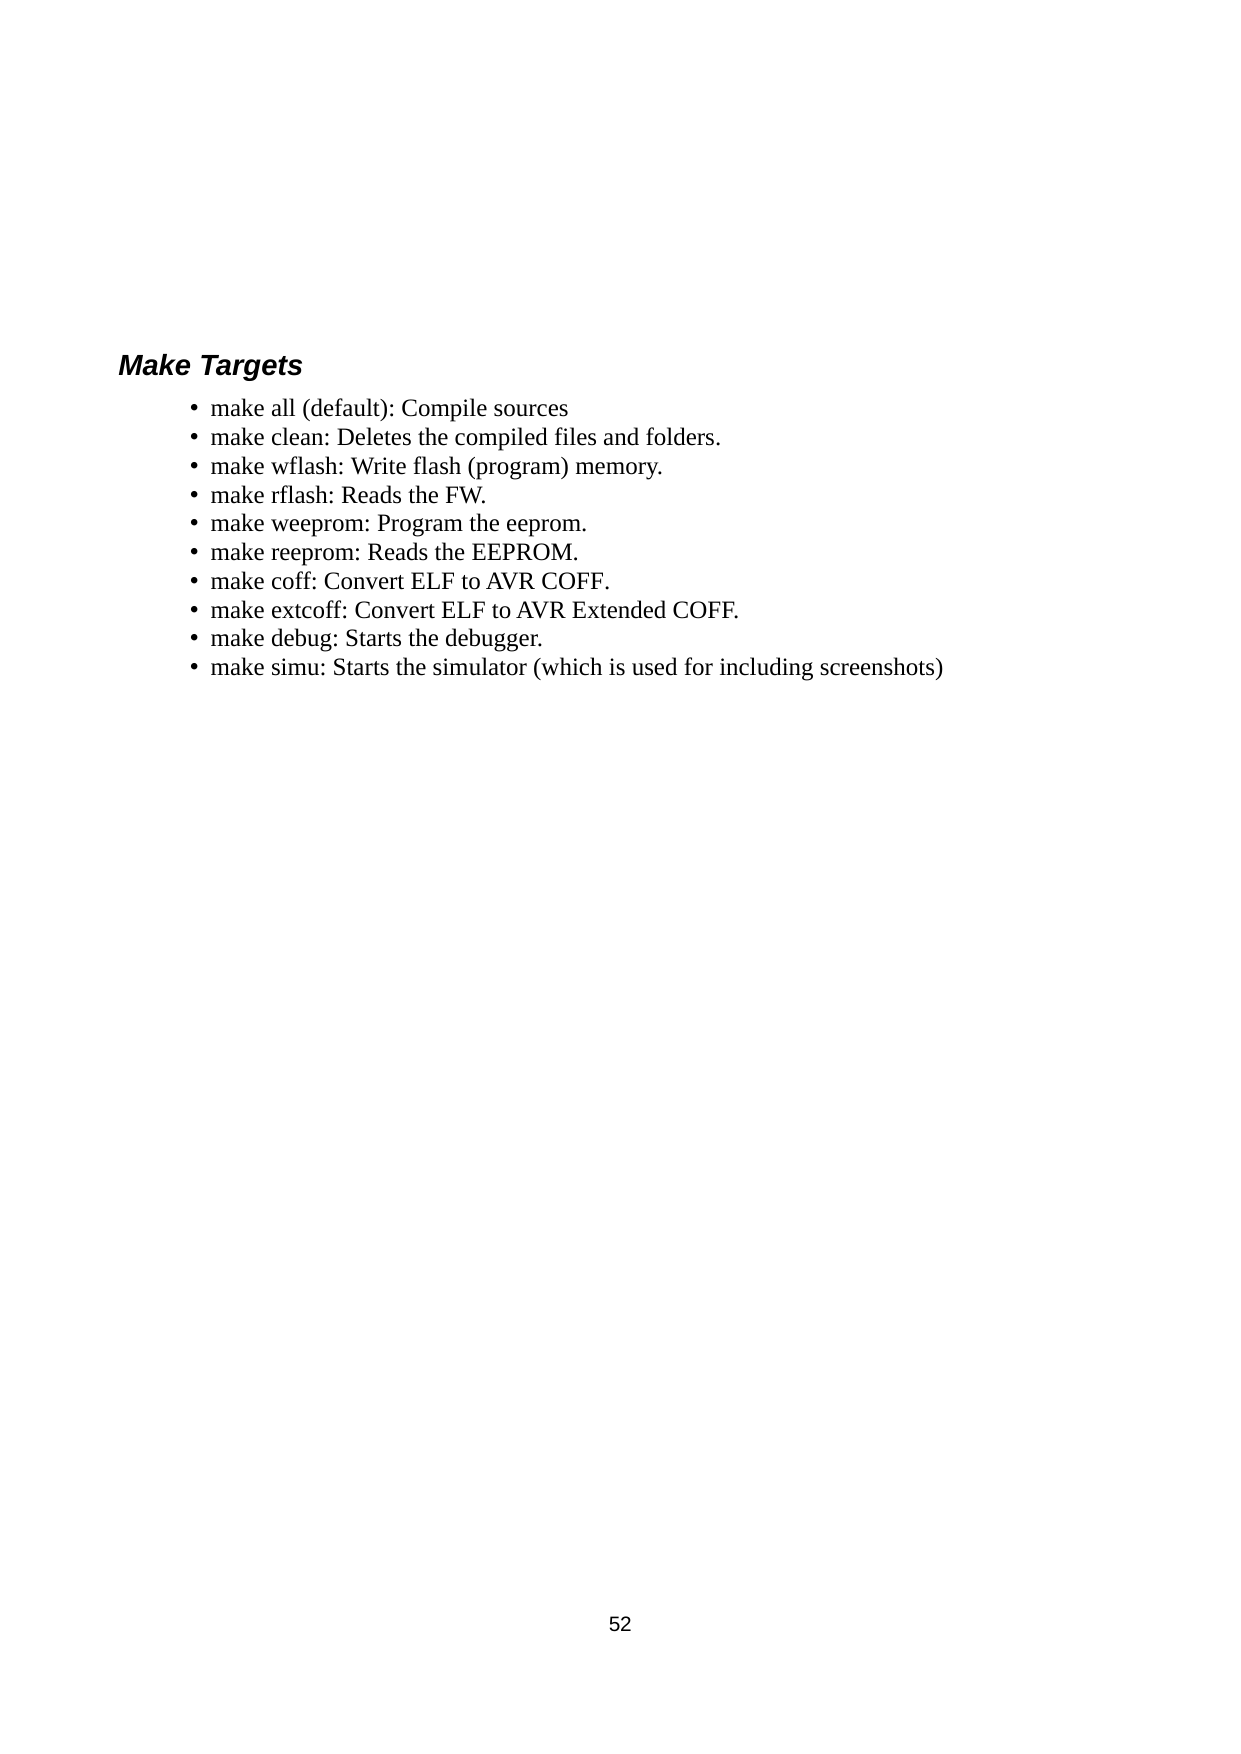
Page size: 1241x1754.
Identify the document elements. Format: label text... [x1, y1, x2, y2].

list make simu: Starts the simulator (which is used for including screenshots) [190, 652, 1122, 681]
list make debug: Starts the debugger. [190, 623, 1122, 652]
list make all (default): Compile sources [190, 393, 1122, 422]
list make rflash: Reads the FW. [190, 480, 1122, 508]
list make weeprom: Program the eeprom. [190, 508, 1122, 537]
list make clean: Deletes the compiled files and folders. [190, 422, 1122, 451]
list make reeprom: Reads the EEPROM. [190, 537, 1122, 566]
list make coff: Convert ELF to AVR COFF. [190, 566, 1122, 595]
list make extcoff: Convert ELF to AVR Extended COFF. [190, 595, 1122, 623]
list make wflash: Write flash (program) memory. [190, 451, 1122, 480]
subtitle Make Targets [118, 347, 1122, 381]
